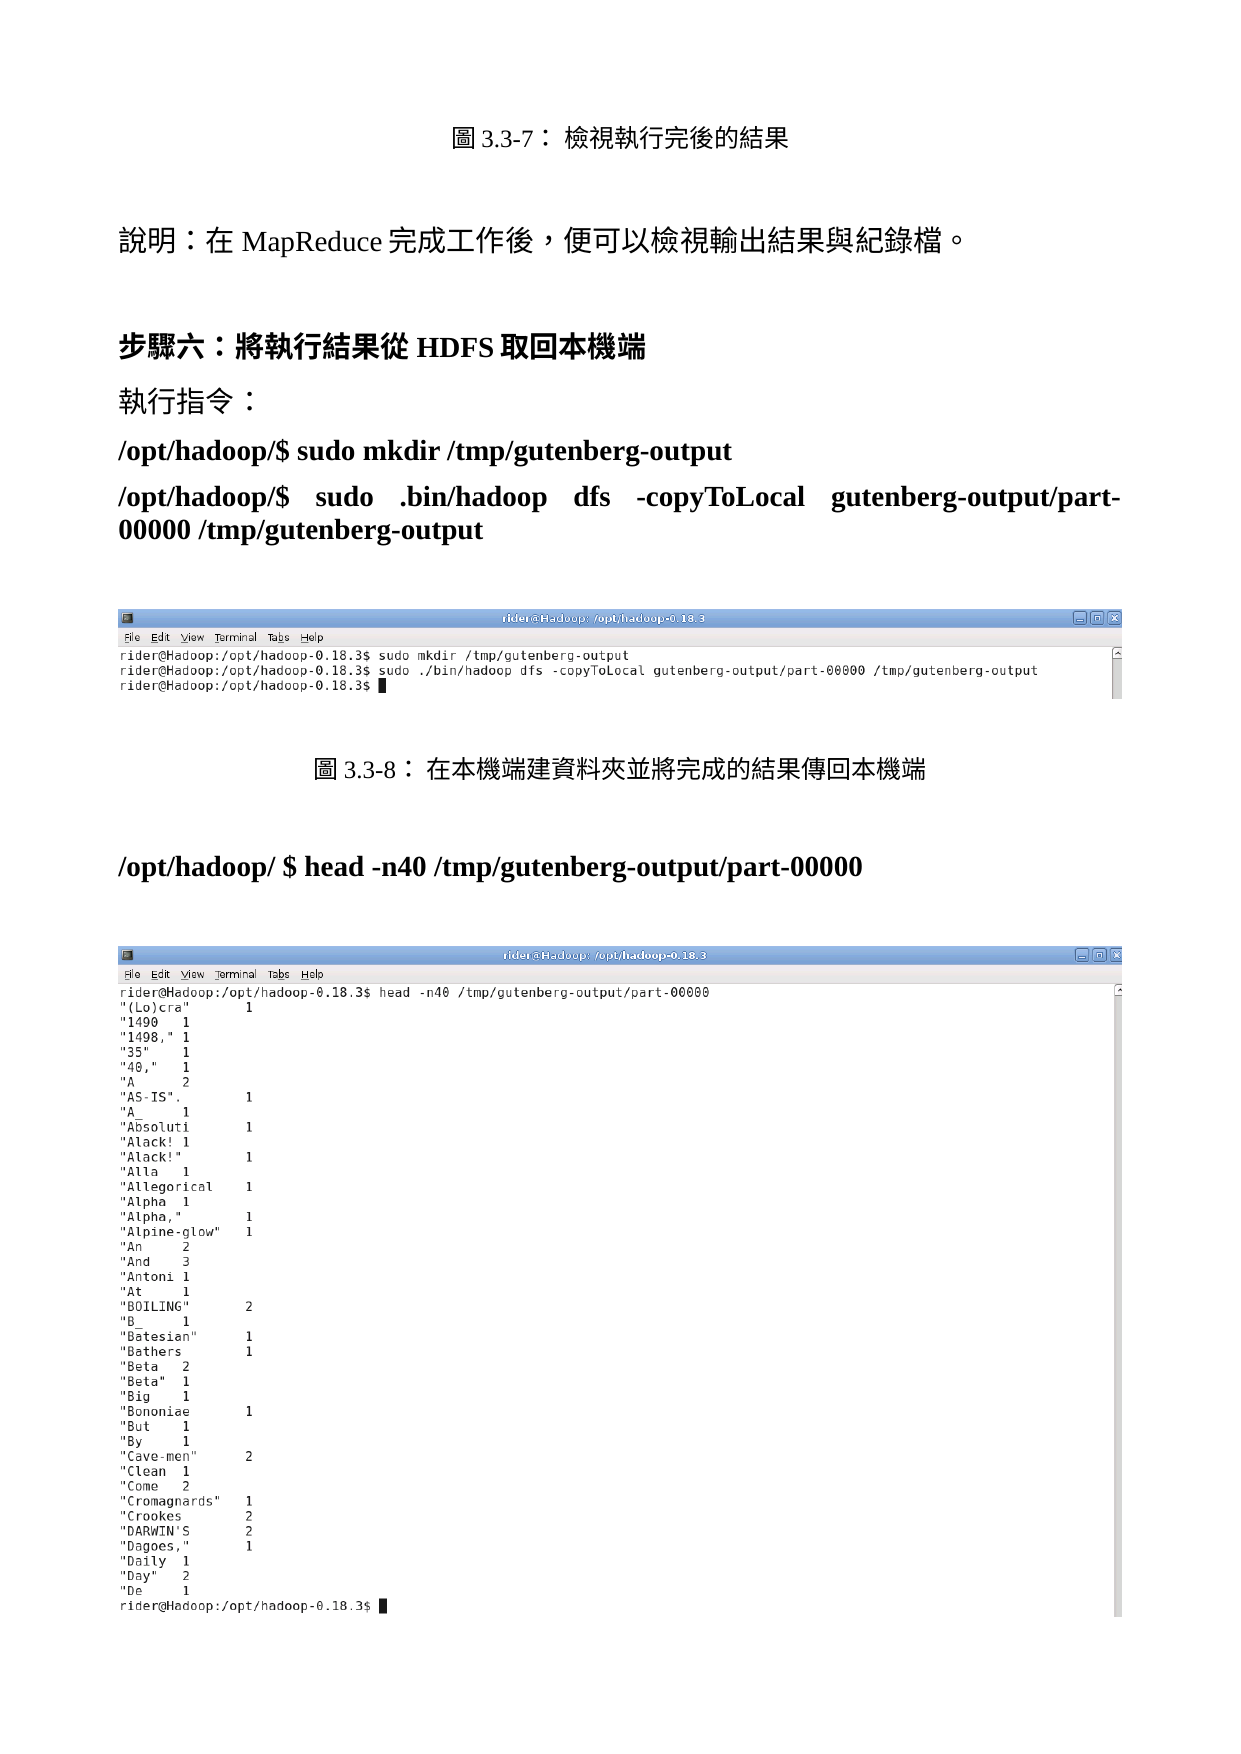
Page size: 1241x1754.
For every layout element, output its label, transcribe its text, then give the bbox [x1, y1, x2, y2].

text /opt/hadoop/$ sudo .bin/hadoop dfs -copyToLocal gutenberg-output/part-00000 /tmp/gutenberg-output [118, 479, 1122, 546]
text 圖3.3-8： 在本機端建資料夾並將完成的結果傳回本機端 [118, 750, 1122, 786]
picture [118, 946, 1122, 1617]
text /opt/hadoop/$ sudo mkdir /tmp/gutenberg-output [118, 433, 1122, 466]
text 執行指令： [118, 378, 1122, 420]
text 說明：在 MapReduce完成工作後，便可以檢視輸出結果與紀錄檔。 [118, 218, 1122, 260]
picture [118, 609, 1122, 699]
text 步驟六：將執行結果從 HDFS取回本機端 [118, 323, 1122, 366]
text 圖3.3-7： 檢視執行完後的結果 [118, 118, 1122, 154]
text /opt/hadoop/ $ head -n40 /tmp/gutenberg-output/part-00000 [118, 849, 1122, 883]
